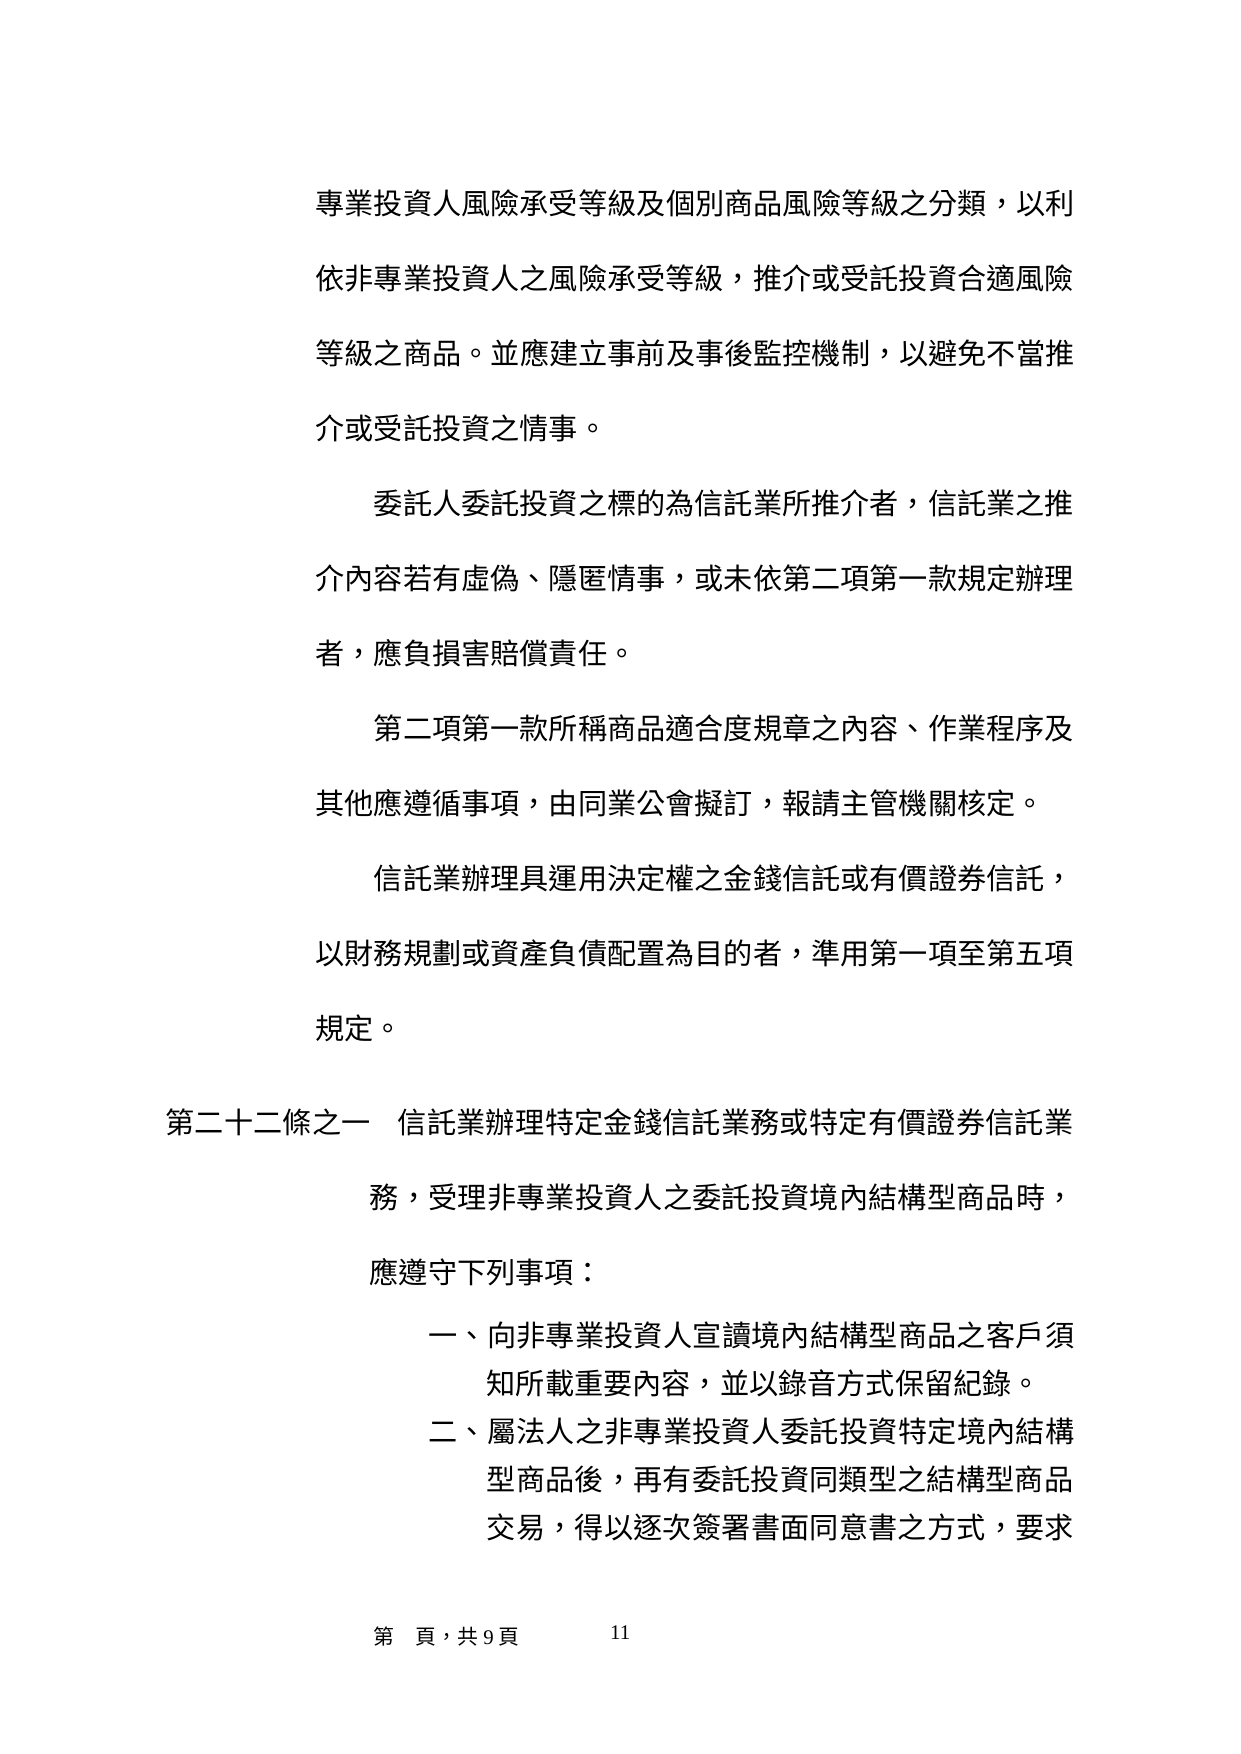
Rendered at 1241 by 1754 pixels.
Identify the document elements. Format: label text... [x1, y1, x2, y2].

text 委託人委託投資之標的為信託業所推介者，信託業之推介內容若有虛偽、隱匿情事，或未依第二項第一款規定辦理者，應負損害賠償責任。 [315, 464, 1075, 689]
text 一、向非專業投資人宣讀境內結構型商品之客戶須知所載重要內容，並以錄音方式保留紀錄。 [428, 1308, 1075, 1404]
text 專業投資人風險承受等級及個別商品風險等級之分類，以利依非專業投資人之風險承受等級，推介或受託投資合適風險等級之商品。並應建立事前及事後監控機制，以避免不當推介或受託投資之情事。 [315, 164, 1075, 464]
text 第二十二條之一 信託業辦理特定金錢信託業務或特定有價證券信託業務，受理非專業投資人之委託投資境內結構型商品時，應遵守下列事項： [165, 1083, 1075, 1308]
text 第二項第一款所稱商品適合度規章之內容、作業程序及其他應遵循事項，由同業公會擬訂，報請主管機關核定。 [315, 689, 1075, 839]
text 信託業辦理具運用決定權之金錢信託或有價證券信託，以財務規劃或資產負債配置為目的者，準用第一項至第五項規定。 [315, 839, 1075, 1064]
text 二、屬法人之非專業投資人委託投資特定境內結構型商品後，再有委託投資同類型之結構型商品交易，得以逐次簽署書面同意書之方式，要求 [428, 1404, 1075, 1548]
